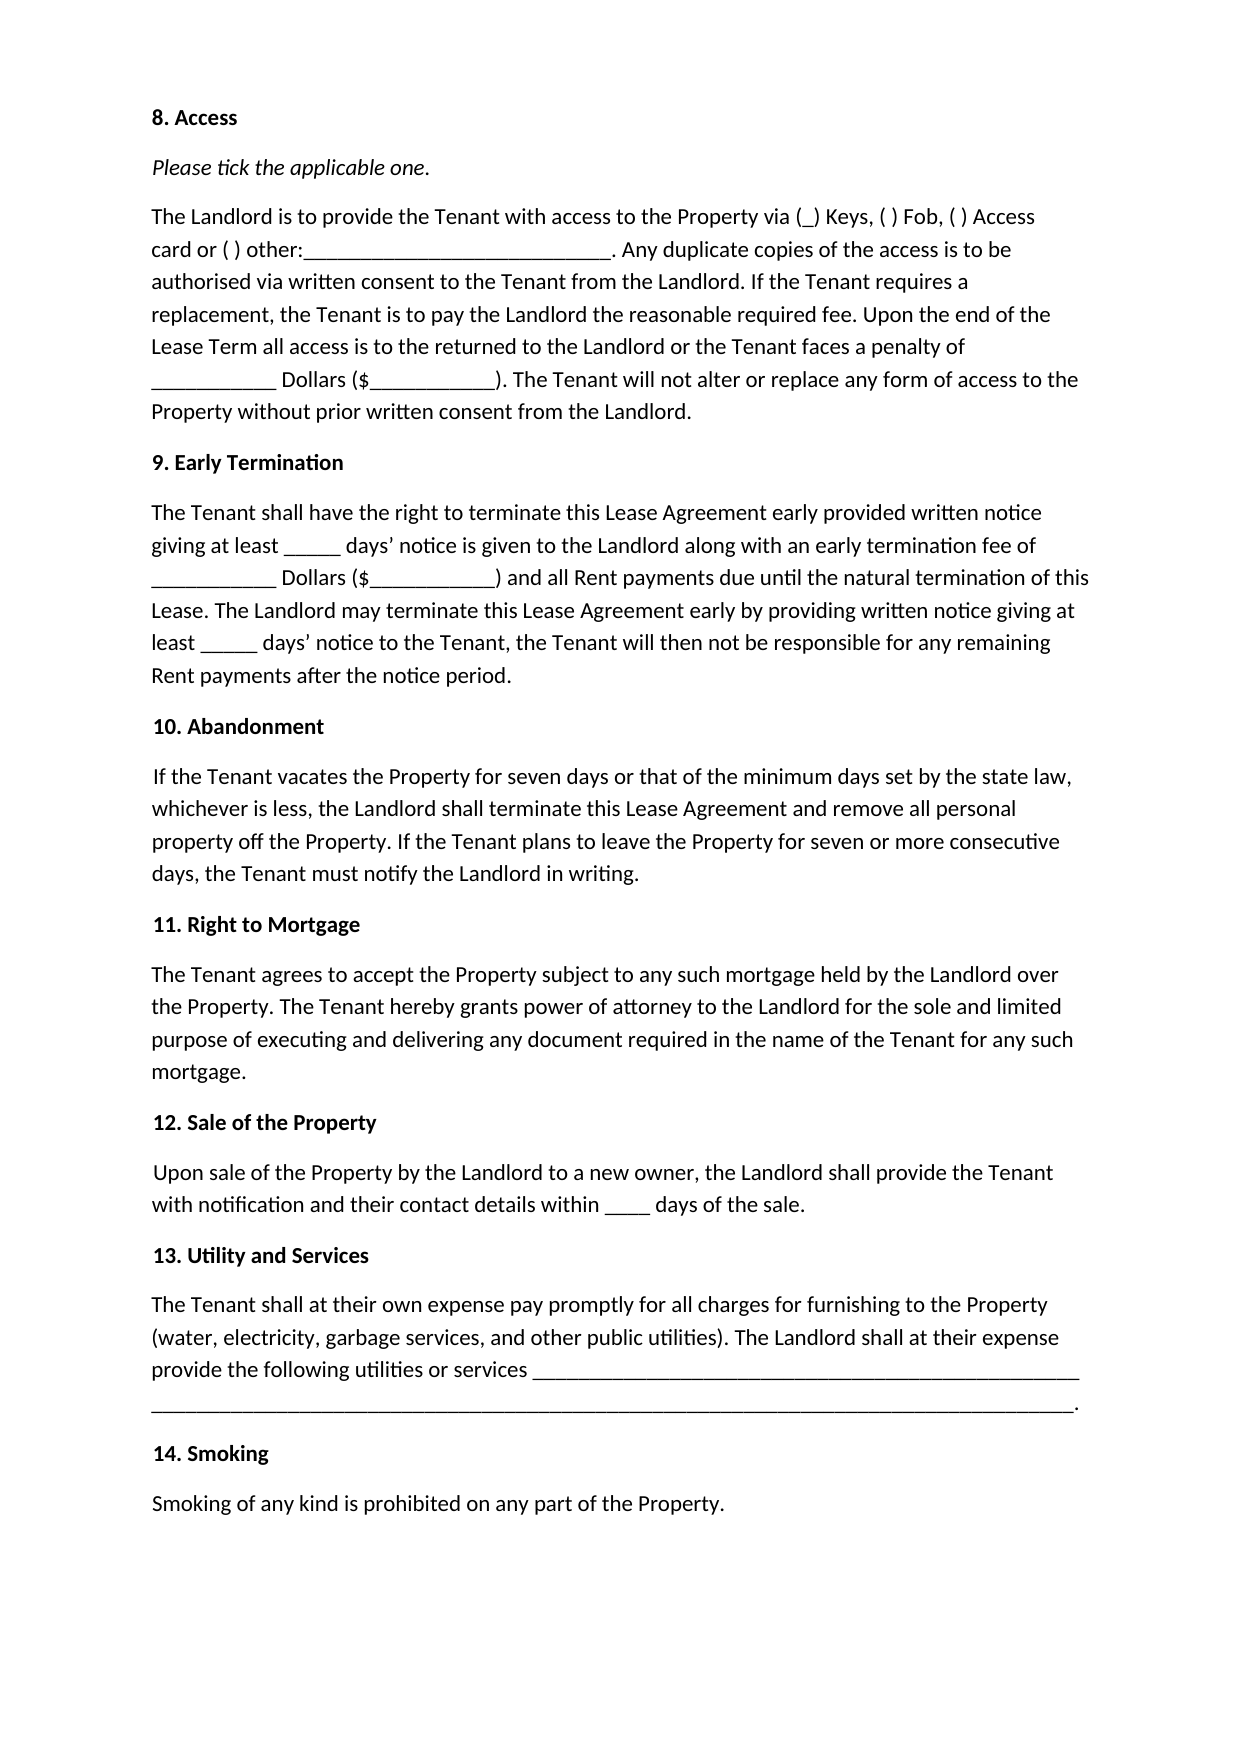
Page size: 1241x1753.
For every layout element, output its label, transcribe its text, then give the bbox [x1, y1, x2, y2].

text 14. Smoking [153, 1439, 1096, 1467]
text 12. Sale of the Property [153, 1108, 1096, 1136]
text 13. Utility and Services [153, 1241, 1096, 1269]
text 10. Abandonment [153, 712, 1096, 740]
text 9. Early Termination [152, 448, 1096, 476]
text 11. Right to Mortgage [153, 910, 1096, 938]
text Smoking of any kind is prohibited on any part of the Property. [152, 1489, 1096, 1517]
text Upon sale of the Property by the Landlord to a new owner, the Landlord shall provide the Tenant with notification and their contact details within ____ days of the sale. [152, 1158, 1059, 1218]
text The Tenant shall have the right to terminate this Lease Agreement early provided written notice giving at least _____ days’ notice is given to the Landlord along with an early termination fee of ___________ Dollars ($___________) and all Rent payments due until the natural termination of this Lease. The Landlord may terminate this Lease Agreement early by providing written notice giving at least _____ days’ notice to the Tenant, the Tenant will then not be responsible for any remaining Rent payments after the notice period. [151, 498, 1097, 689]
text The Landlord is to provide the Tenant with access to the Property via (_) Keys, ( ) Fob, ( ) Access card or ( ) other:___________________________. Any duplicate copies of the access is to be authorised via written consent to the Tenant from the Landlord. If the Tenant requires a replacement, the Tenant is to pay the Landlord the reasonable required fee. Upon the end of the Lease Term all access is to the returned to the Landlord or the Tenant faces a penalty of ___________ Dollars ($___________). The Tenant will not alter or replace any form of access to the Property without prior written consent from the Landlord. [151, 202, 1086, 426]
text If the Tenant vacates the Property for seven days or that of the minimum days set by the state law, whichever is less, the Landlord shall terminate this Lease Agreement and remove all personal property off the Property. If the Tenant plans to leave the Property for seven or more consecutive days, the Tenant must notify the Landlord in writing. [152, 762, 1078, 887]
text The Tenant shall at their own expense pay promptly for all charges for furnishing to the Property (water, electricity, garbage services, and other public utilities). The Landlord shall at their expense provide the following utilities or services ________________________________________________ _________________________________________________________________________________. [151, 1291, 1087, 1416]
text 8. Access [152, 103, 1096, 131]
text Please tick the applicable one. [152, 153, 1096, 181]
text The Tenant agrees to accept the Property subject to any such mortgage held by the Landlord over the Property. The Tenant hereby grants power of attorney to the Landlord for the sole and limited purpose of executing and delivering any document required in the name of the Tenant for any such mortgage. [151, 960, 1081, 1085]
